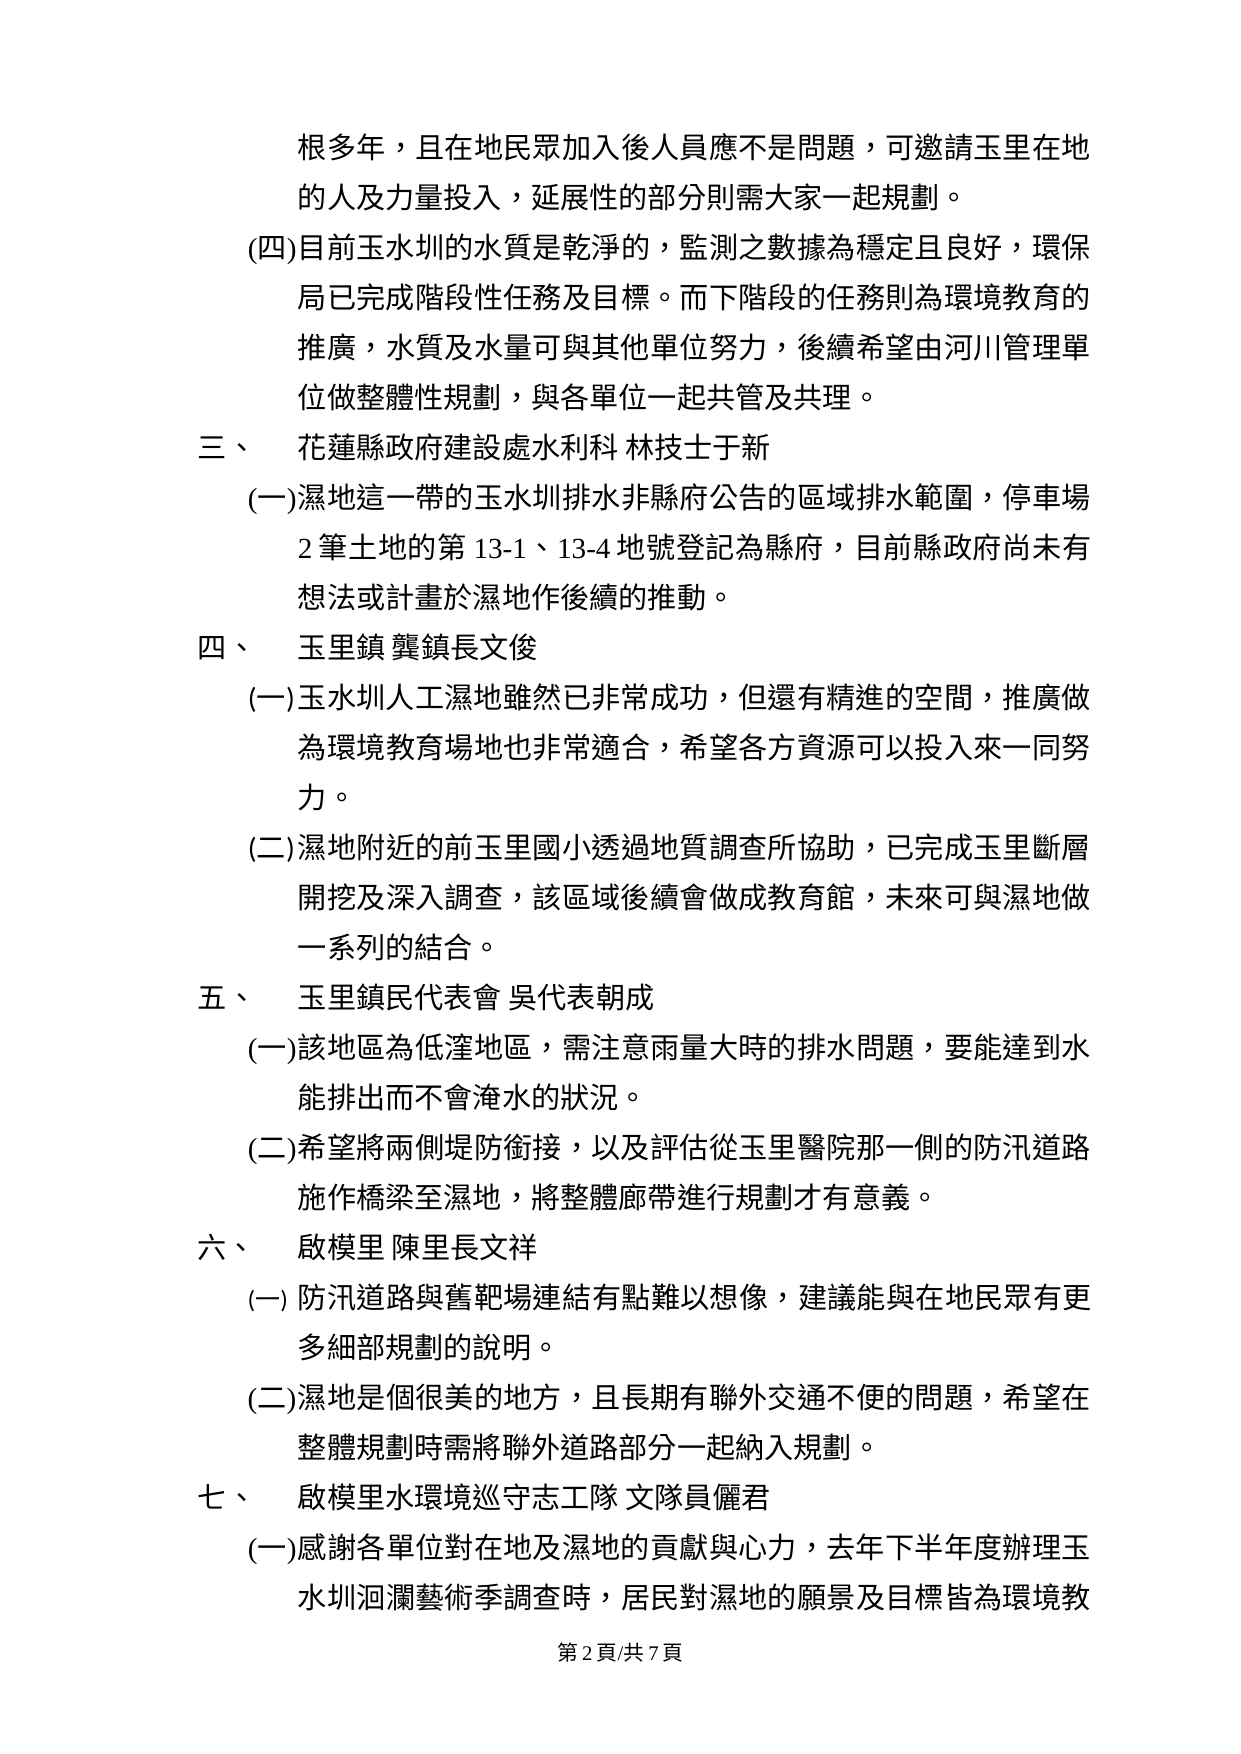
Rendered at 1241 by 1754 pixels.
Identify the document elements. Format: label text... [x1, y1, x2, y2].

list 啟模里水環境巡守志工隊 文隊員儷君 [198, 1468, 1092, 1518]
list 希望將兩側堤防銜接，以及評估從玉里醫院那一側的防汛道路施作橋梁至濕地，將整體廊帶進行規劃才有意義。 [248, 1118, 1092, 1218]
list 濕地附近的前玉里國小透過地質調查所協助，已完成玉里斷層開挖及深入調查，該區域後續會做成教育館，未來可與濕地做一系列的結合。 [248, 818, 1092, 968]
list 玉水圳人工濕地雖然已非常成功，但還有精進的空間，推廣做為環境教育場地也非常適合，希望各方資源可以投入來一同努力。 [248, 668, 1092, 818]
list 防汛道路與舊靶場連結有點難以想像，建議能與在地民眾有更多細部規劃的說明。 [247, 1268, 1092, 1368]
list 濕地是個很美的地方，且長期有聯外交通不便的問題，希望在整體規劃時需將聯外道路部分一起納入規劃。 [247, 1368, 1092, 1468]
list 玉里鎮 龔鎮長文俊 [198, 618, 1092, 668]
list 該地區為低漥地區，需注意雨量大時的排水問題，要能達到水能排出而不會淹水的狀況。 [248, 1018, 1092, 1118]
list 感謝各單位對在地及濕地的貢獻與心力，去年下半年度辦理玉水圳洄瀾藝術季調查時，居民對濕地的願景及目標皆為環境教育的場地，希望各單位在濕地規劃時亦能朝此方向及目標努力。 [248, 1518, 1092, 1618]
list 根多年，且在地民眾加入後人員應不是問題，可邀請玉里在地的人及力量投入，延展性的部分則需大家一起規劃。 [248, 118, 1092, 218]
list 啟模里 陳里長文祥 [197, 1218, 1092, 1268]
list 玉里鎮民代表會 吳代表朝成 [198, 968, 1092, 1018]
list 目前玉水圳的水質是乾淨的，監測之數據為穩定且良好，環保局已完成階段性任務及目標。而下階段的任務則為環境教育的推廣，水質及水量可與其他單位努力，後續希望由河川管理單位做整體性規劃，與各單位一起共管及共理。 [248, 218, 1092, 418]
list 花蓮縣政府建設處水利科 林技士于新 [198, 418, 1092, 468]
list 濕地這一帶的玉水圳排水非縣府公告的區域排水範圍，停車場2筆土地的第13-1、13-4地號登記為縣府，目前縣政府尚未有想法或計畫於濕地作後續的推動。 [248, 468, 1092, 618]
